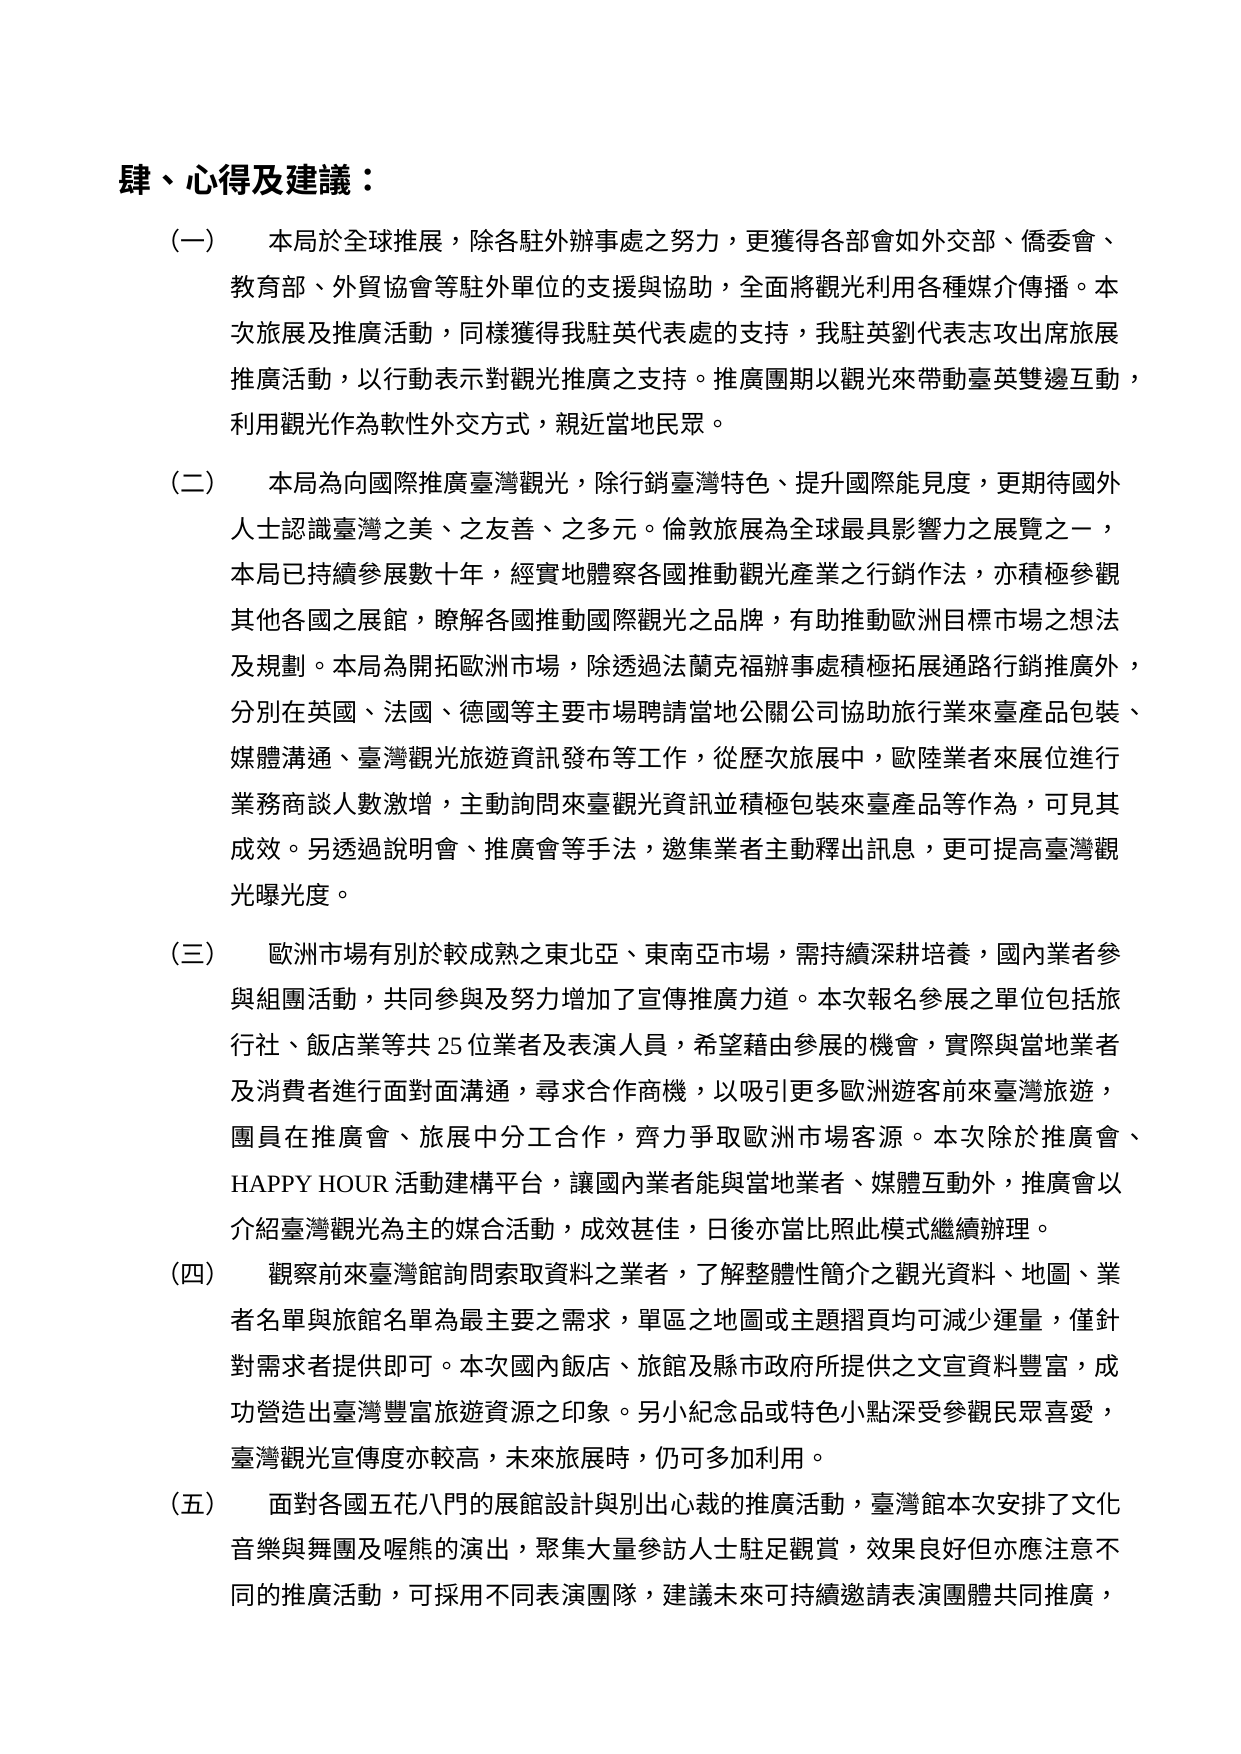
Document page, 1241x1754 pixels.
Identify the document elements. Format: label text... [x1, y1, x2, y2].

list 面對各國五花八門的展館設計與別出心裁的推廣活動，臺灣館本次安排了文化音樂與舞團及喔熊的演出，聚集大量參訪人士駐足觀賞，效果良好但亦應注意不同的推廣活動，可採用不同表演團隊，建議未來可持續邀請表演團體共同推廣， [156, 1476, 1122, 1614]
list 觀察前來臺灣館詢問索取資料之業者，了解整體性簡介之觀光資料、地圖、業者名單與旅館名單為最主要之需求，單區之地圖或主題摺頁均可減少運量，僅針對需求者提供即可。本次國內飯店、旅館及縣市政府所提供之文宣資料豐富，成功營造出臺灣豐富旅遊資源之印象。另小紀念品或特色小點深受參觀民眾喜愛，臺灣觀光宣傳度亦較高，未來旅展時，仍可多加利用。 [156, 1247, 1122, 1476]
list 本局為向國際推廣臺灣觀光，除行銷臺灣特色、提升國際能見度，更期待國外人士認識臺灣之美、之友善、之多元。倫敦旅展為全球最具影響力之展覽之ㄧ，本局已持續參展數十年，經實地體察各國推動觀光產業之行銷作法，亦積極參觀其他各國之展館，瞭解各國推動國際觀光之品牌，有助推動歐洲目標市場之想法及規劃。本局為開拓歐洲市場，除透過法蘭克福辦事處積極拓展通路行銷推廣外，分別在英國、法國、德國等主要市場聘請當地公關公司協助旅行業來臺產品包裝、媒體溝通、臺灣觀光旅遊資訊發布等工作，從歷次旅展中，歐陸業者來展位進行業務商談人數激增，主動詢問來臺觀光資訊並積極包裝來臺產品等作為，可見其成效。另透過說明會、推廣會等手法，邀集業者主動釋出訊息，更可提高臺灣觀光曝光度。 [156, 456, 1122, 914]
list 本局於全球推展，除各駐外辦事處之努力，更獲得各部會如外交部、僑委會、教育部、外貿協會等駐外單位的支援與協助，全面將觀光利用各種媒介傳播。本次旅展及推廣活動，同樣獲得我駐英代表處的支持，我駐英劉代表志攻出席旅展推廣活動，以行動表示對觀光推廣之支持。推廣團期以觀光來帶動臺英雙邊互動，利用觀光作為軟性外交方式，親近當地民眾。 [156, 214, 1122, 443]
text 肆、心得及建議： [118, 156, 1122, 201]
list 歐洲市場有別於較成熟之東北亞、東南亞市場，需持續深耕培養，國內業者參與組團活動，共同參與及努力增加了宣傳推廣力道。本次報名參展之單位包括旅行社、飯店業等共25位業者及表演人員，希望藉由參展的機會，實際與當地業者及消費者進行面對面溝通，尋求合作商機，以吸引更多歐洲遊客前來臺灣旅遊，團員在推廣會、旅展中分工合作，齊力爭取歐洲市場客源。本次除於推廣會、HAPPY HOUR活動建構平台，讓國內業者能與當地業者、媒體互動外，推廣會以介紹臺灣觀光為主的媒合活動，成效甚佳，日後亦當比照此模式繼續辦理。 [156, 926, 1122, 1247]
